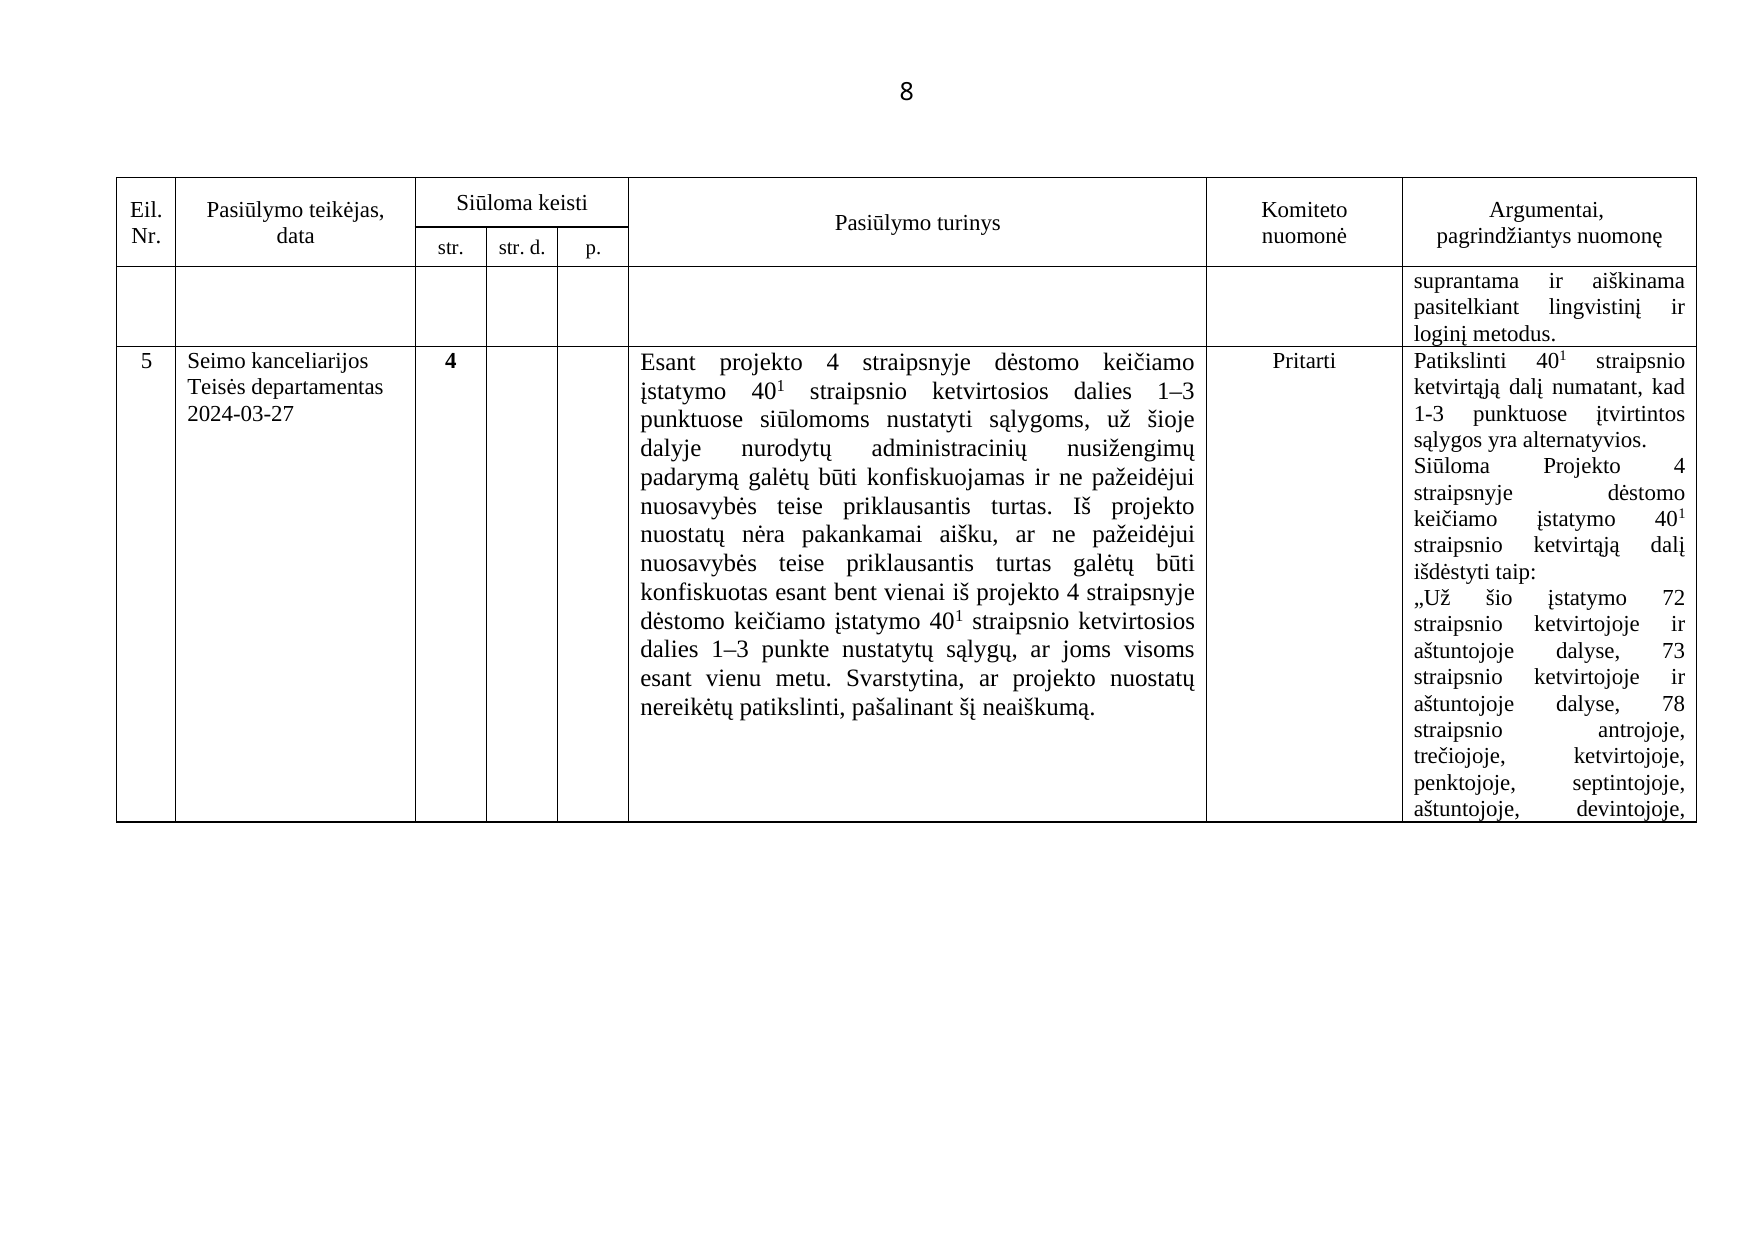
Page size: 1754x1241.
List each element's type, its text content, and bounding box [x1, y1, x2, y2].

table_cell [176, 267, 415, 346]
table_header Argumentai, pagrindžiantys nuomonę [1403, 178, 1696, 266]
table_cell suprantama ir aiškinama pasitelkiant lingvistinį ir loginį metodus. [1403, 267, 1696, 346]
table_cell [558, 267, 628, 346]
table_cell p. [558, 228, 628, 266]
table_header Pasiūlymo turinys [629, 178, 1206, 266]
table_cell [416, 267, 486, 346]
table_cell 5 [117, 347, 175, 821]
table_cell [117, 267, 175, 346]
table_cell Pritarti [1207, 347, 1402, 821]
table_cell str. d. [487, 228, 557, 266]
table_cell [558, 347, 628, 821]
table_cell Patikslinti 401 straipsnio ketvirtąją dalį numatant, kad 1-3 punktuose įtvirtintos sąlygos yra alternatyvios. Siūloma Projekto 4 straipsnyje dėstomo keičiamo įstatymo 401 straipsnio ketvirtąją dalį išdėstyti taip: „Už šio įstatymo 72 straipsnio ketvirtojoje ir aštuntojoje dalyse, 73 straipsnio ketvirtojoje ir aštuntojoje dalyse, 78 straipsnio antrojoje, trečiojoje, ketvirtojoje, penktojoje, septintojoje, aštuntojoje, devintojoje, [1403, 347, 1696, 821]
table_cell 4 [416, 347, 486, 821]
table_header Komiteto nuomonė [1207, 178, 1402, 266]
table_header Siūloma keisti [416, 178, 628, 226]
table_cell [1207, 267, 1402, 346]
table_header Pasiūlymo teikėjas, data [176, 178, 415, 266]
table_header Eil. Nr. [117, 178, 175, 266]
table_cell [487, 347, 557, 821]
table_cell str. [416, 228, 486, 266]
table_cell [629, 267, 1206, 346]
table_cell [487, 267, 557, 346]
table_cell Seimo kanceliarijos Teisės departamentas 2024-03-27 [176, 347, 415, 821]
table_cell Esant projekto 4 straipsnyje dėstomo keičiamo įstatymo 401 straipsnio ketvirtosios dalies 1–3 punktuose siūlomoms nustatyti sąlygoms, už šioje dalyje nurodytų administracinių nusižengimų padarymą galėtų būti konfiskuojamas ir ne pažeidėjui nuosavybės teise priklausantis turtas. Iš projekto nuostatų nėra pakankamai aišku, ar ne pažeidėjui nuosavybės teise priklausantis turtas galėtų būti konfiskuotas esant bent vienai iš projekto 4 straipsnyje dėstomo keičiamo įstatymo 401 straipsnio ketvirtosios dalies 1–3 punkte nustatytų sąlygų, ar joms visoms esant vienu metu. Svarstytina, ar projekto nuostatų nereikėtų patikslinti, pašalinant šį neaiškumą. [629, 347, 1206, 821]
